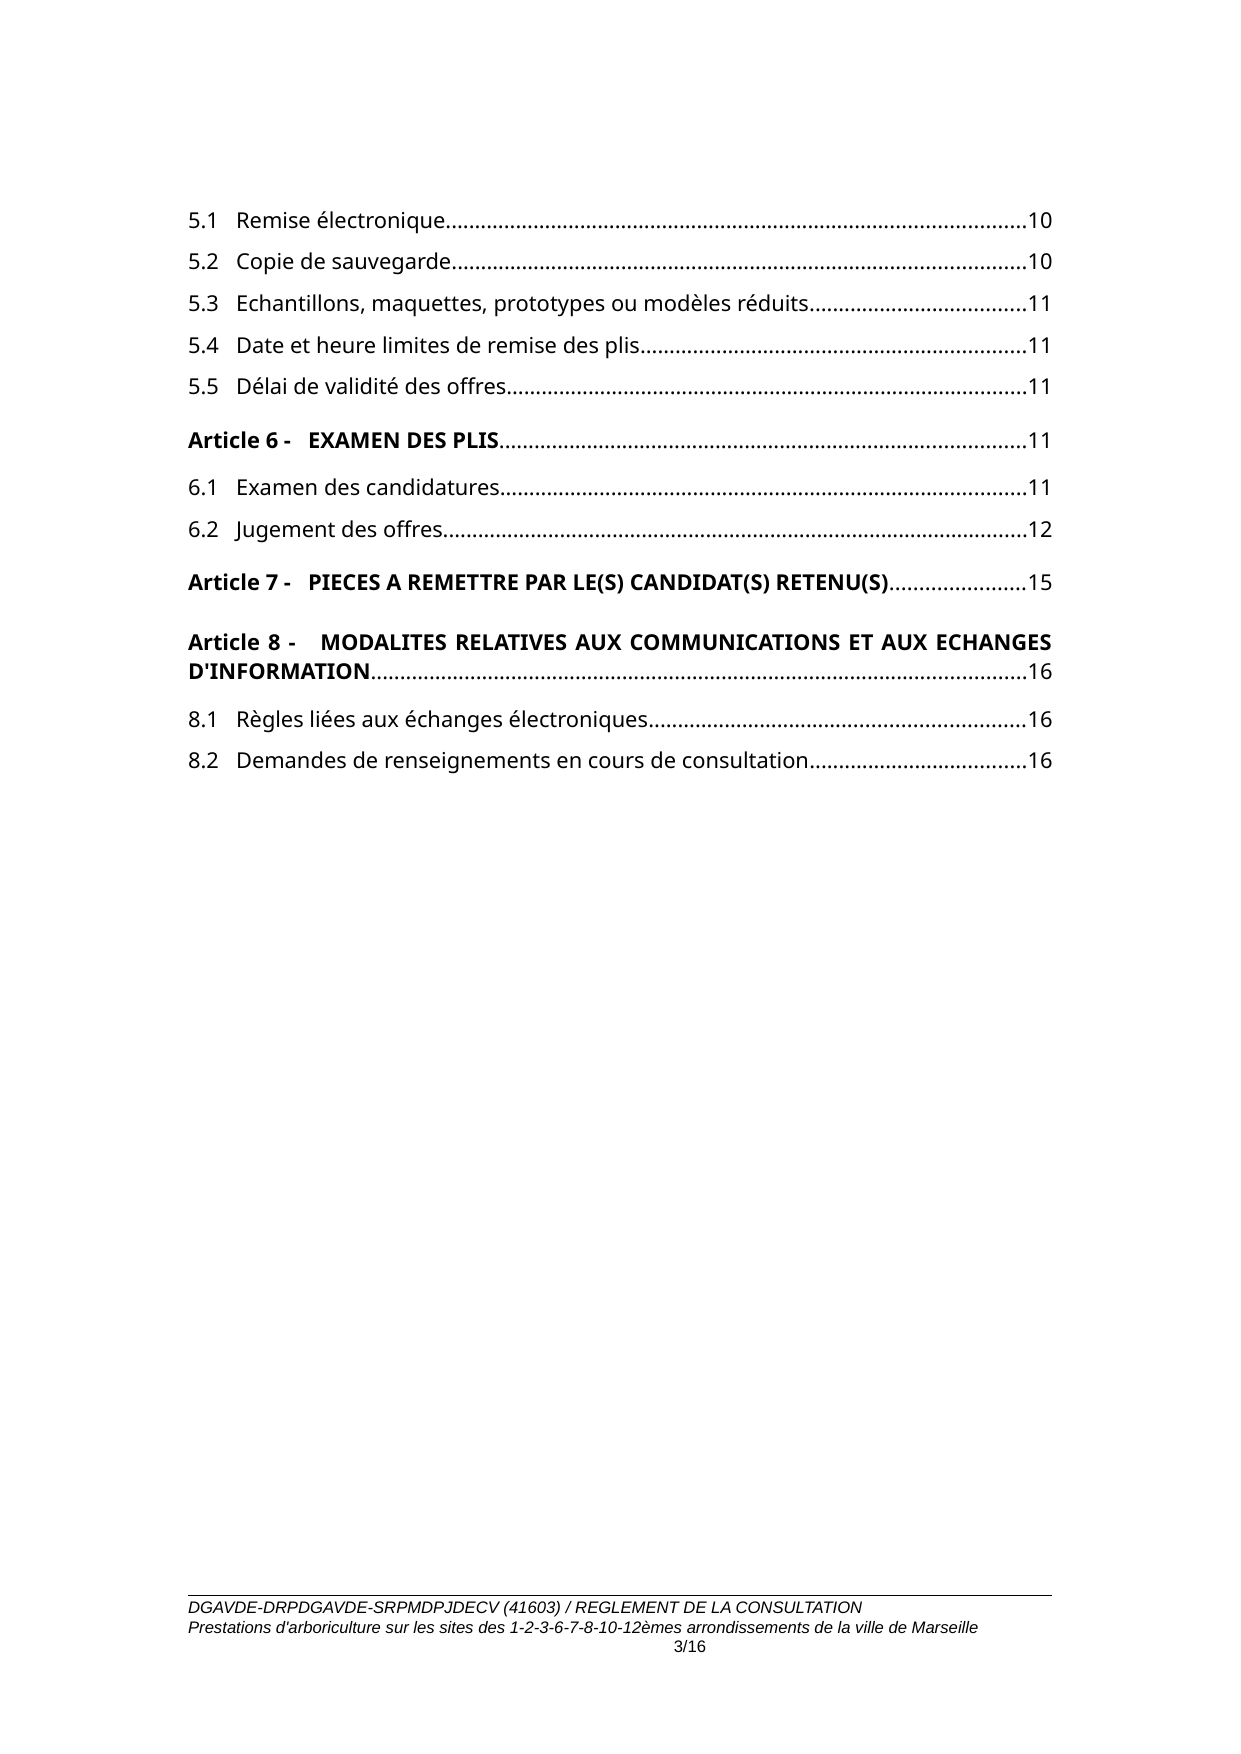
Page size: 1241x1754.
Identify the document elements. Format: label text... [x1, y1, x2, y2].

text 8.2 Demandes de renseignements en cours de consultation 16 [188, 746, 1052, 775]
text 5.4 Date et heure limites de remise des plis 11 [188, 329, 1052, 359]
text 5.2 Copie de sauvegarde 10 [188, 246, 1052, 276]
text Article 8 - MODALITES RELATIVES AUX COMMUNICATIONS ET AUX ECHANGES D'INFORMATION 16 [188, 627, 1052, 686]
text 5.5 Délai de validité des offres 11 [188, 371, 1052, 401]
text 6.2 Jugement des offres 12 [188, 514, 1052, 544]
text 8.1 Règles liées aux échanges électroniques 16 [188, 704, 1052, 734]
text 5.1 Remise électronique 10 [188, 204, 1052, 234]
text Article 6 - EXAMEN DES PLIS 11 [188, 425, 1052, 454]
text 6.1 Examen des candidatures 11 [188, 472, 1052, 502]
text Article 7 - PIECES A REMETTRE PAR LE(S) CANDIDAT(S) RETENU(S) 15 [188, 567, 1052, 597]
text 5.3 Echantillons, maquettes, prototypes ou modèles réduits 11 [188, 288, 1052, 318]
